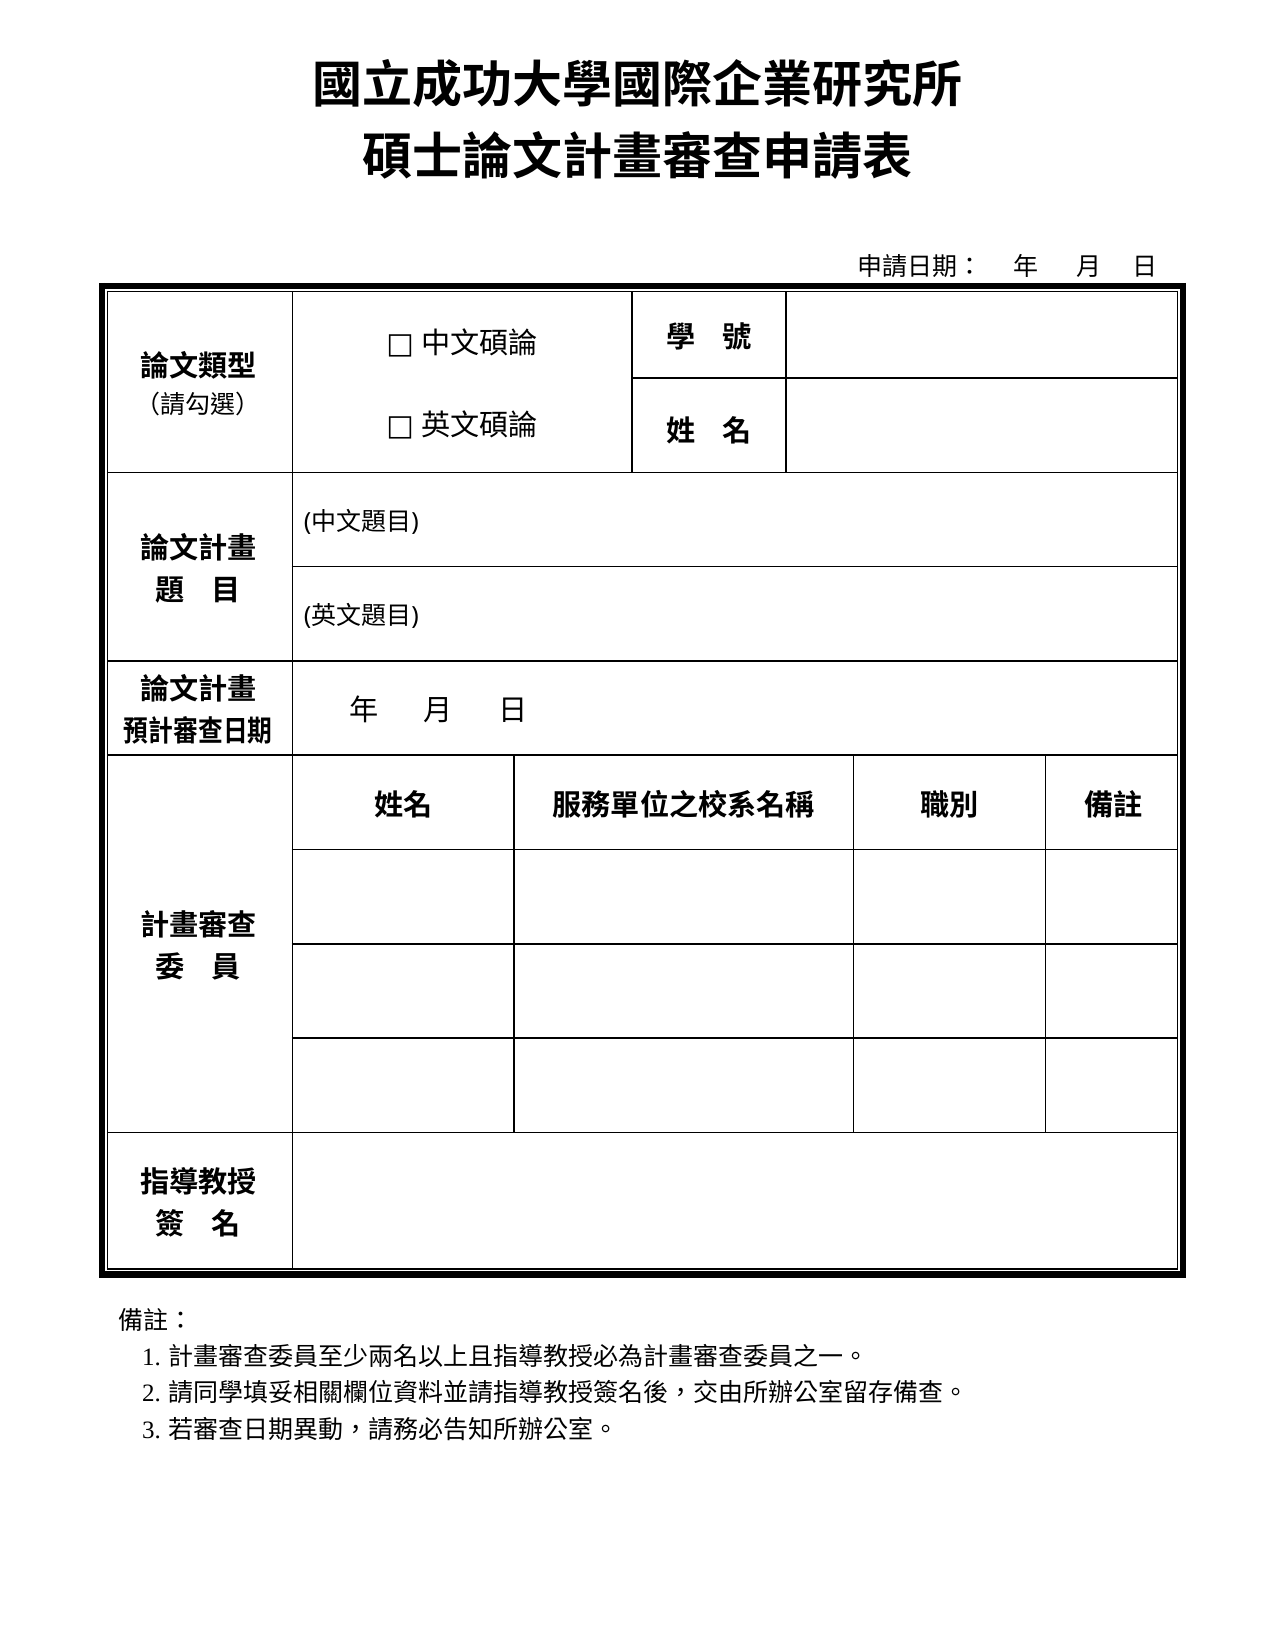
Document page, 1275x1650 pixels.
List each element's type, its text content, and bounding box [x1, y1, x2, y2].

table_cell [1046, 945, 1177, 1037]
table_cell [854, 1039, 1045, 1131]
table_cell 計畫審查 委 員 [108, 756, 292, 1131]
list 若審查日期異動，請務必告知所辦公室。 [142, 1409, 1157, 1445]
text 申請日期： 年 月 日 [118, 247, 1157, 283]
table_cell (英文題目) [293, 567, 1177, 660]
list 請同學填妥相關欄位資料並請指導教授簽名後，交由所辦公室留存備查。 [142, 1373, 1157, 1409]
table_cell [787, 379, 1177, 471]
text 備註： [118, 1300, 1157, 1337]
table_cell [854, 850, 1045, 943]
table_header □ 中文碩論 □ 英文碩論 [293, 292, 631, 471]
table_cell 指導教授 簽 名 [108, 1133, 292, 1268]
table_cell [293, 850, 513, 943]
table_cell 姓名 [293, 756, 513, 848]
table_cell 職別 [854, 756, 1045, 848]
text 碩士論文計畫審查申請表 [118, 117, 1157, 189]
table_cell [293, 1039, 513, 1131]
table_cell [293, 1133, 1177, 1268]
table_header [787, 292, 1177, 377]
table_header 學 號 [633, 292, 785, 377]
table_cell [1046, 1039, 1177, 1131]
table_cell 姓 名 [633, 379, 785, 471]
table_cell [293, 945, 513, 1037]
table_cell [515, 1039, 853, 1131]
table_cell (中文題目) [293, 473, 1177, 566]
table_cell 論文計畫 題 目 [108, 473, 292, 660]
table_cell [1046, 850, 1177, 943]
table_cell 論文計畫 預計審查日期 [108, 662, 292, 754]
table_cell [515, 945, 853, 1037]
table_cell 年 月 日 [293, 662, 1177, 754]
table_header 論文類型 （請勾選） [108, 292, 292, 471]
text 國立成功大學國際企業研究所 [118, 44, 1157, 117]
list 計畫審查委員至少兩名以上且指導教授必為計畫審查委員之一。 [142, 1337, 1157, 1373]
table_cell [515, 850, 853, 943]
table_cell 服務單位之校系名稱 [515, 756, 853, 848]
table_cell 備註 [1046, 756, 1177, 848]
table_cell [854, 945, 1045, 1037]
